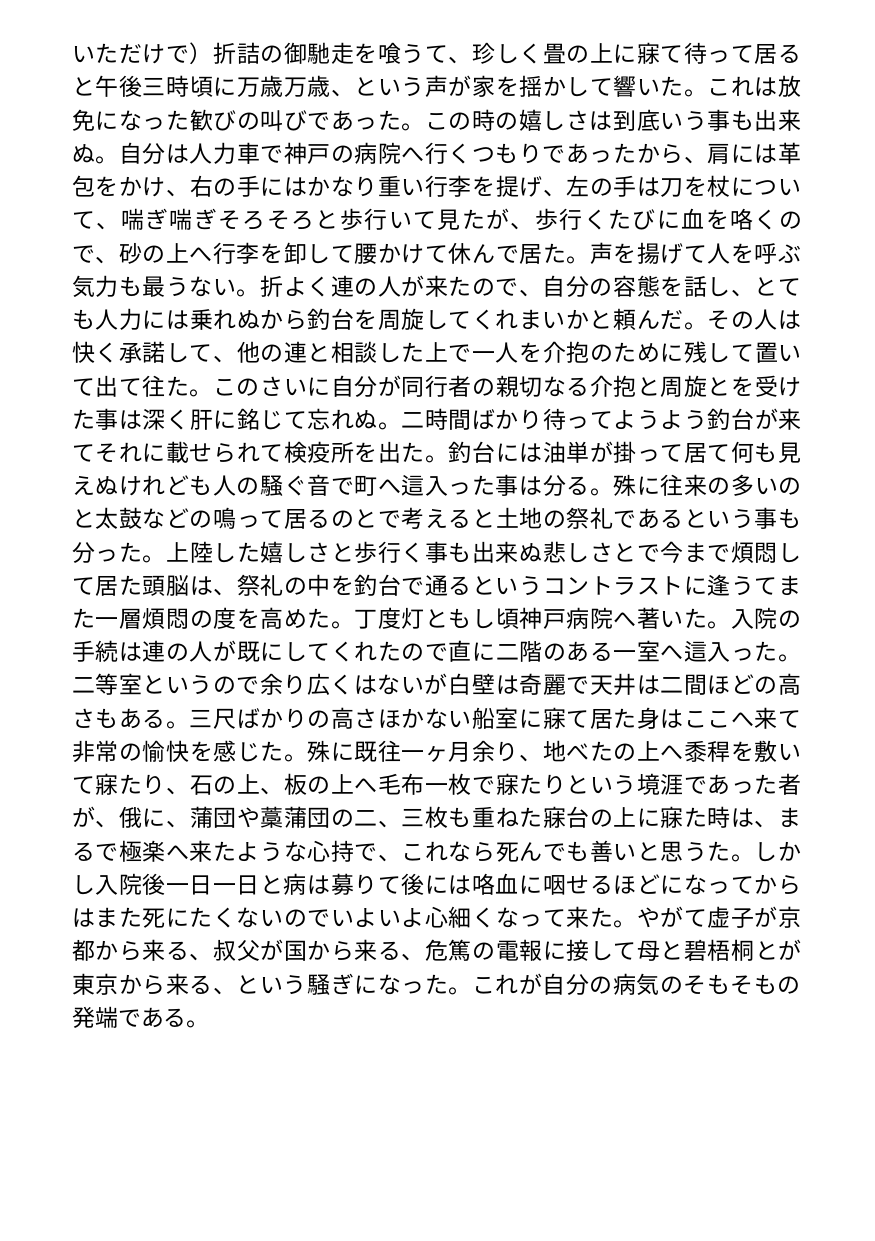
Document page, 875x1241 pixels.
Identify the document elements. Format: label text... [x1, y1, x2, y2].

text いただけで）折詰の御馳走を喰うて、珍しく畳の上に寐て待って居ると午後三時頃に万歳万歳、という声が家を揺かして響いた。これは放免になった歓びの叫びであった。この時の嬉しさは到底いう事も出来ぬ。自分は人力車で神戸の病院へ行くつもりであったから、肩には革包をかけ、右の手にはかなり重い行李を提げ、左の手は刀を杖について、喘ぎ喘ぎそろそろと歩行いて見たが、歩行くたびに血を咯くので、砂の上へ行李を卸して腰かけて休んで居た。声を揚げて人を呼ぶ気力も最うない。折よく連の人が来たので、自分の容態を話し、とても人力には乗れぬから釣台を周旋してくれまいかと頼んだ。その人は快く承諾して、他の連と相談した上で一人を介抱のために残して置いて出て往た。このさいに自分が同行者の親切なる介抱と周旋とを受けた事は深く肝に銘じて忘れぬ。二時間ばかり待ってようよう釣台が来てそれに載せられて検疫所を出た。釣台には油単が掛って居て何も見えぬけれども人の騒ぐ音で町へ這入った事は分る。殊に往来の多いのと太鼓などの鳴って居るのとで考えると土地の祭礼であるという事も分った。上陸した嬉しさと歩行く事も出来ぬ悲しさとで今まで煩悶して居た頭脳は、祭礼の中を釣台で通るというコントラストに逢うてまた一層煩悶の度を高めた。丁度灯ともし頃神戸病院へ著いた。入院の手続は連の人が既にしてくれたので直に二階のある一室へ這入った。二等室というので余り広くはないが白壁は奇麗で天井は二間ほどの高さもある。三尺ばかりの高さほかない船室に寐て居た身はここへ来て非常の愉快を感じた。殊に既往一ヶ月余り、地べたの上へ黍稈を敷いて寐たり、石の上、板の上へ毛布一枚で寐たりという境涯であった者が、俄に、蒲団や藁蒲団の二、三枚も重ねた寐台の上に寐た時は、まるで極楽へ来たような心持で、これなら死んでも善いと思うた。しかし入院後一日一日と病は募りて後には咯血に咽せるほどになってからはまた死にたくないのでいよいよ心細くなって来た。やがて虚子が京都から来る、叔父が国から来る、危篤の電報に接して母と碧梧桐とが東京から来る、という騒ぎになった。これが自分の病気のそもそもの発端である。 [72, 36, 802, 1033]
